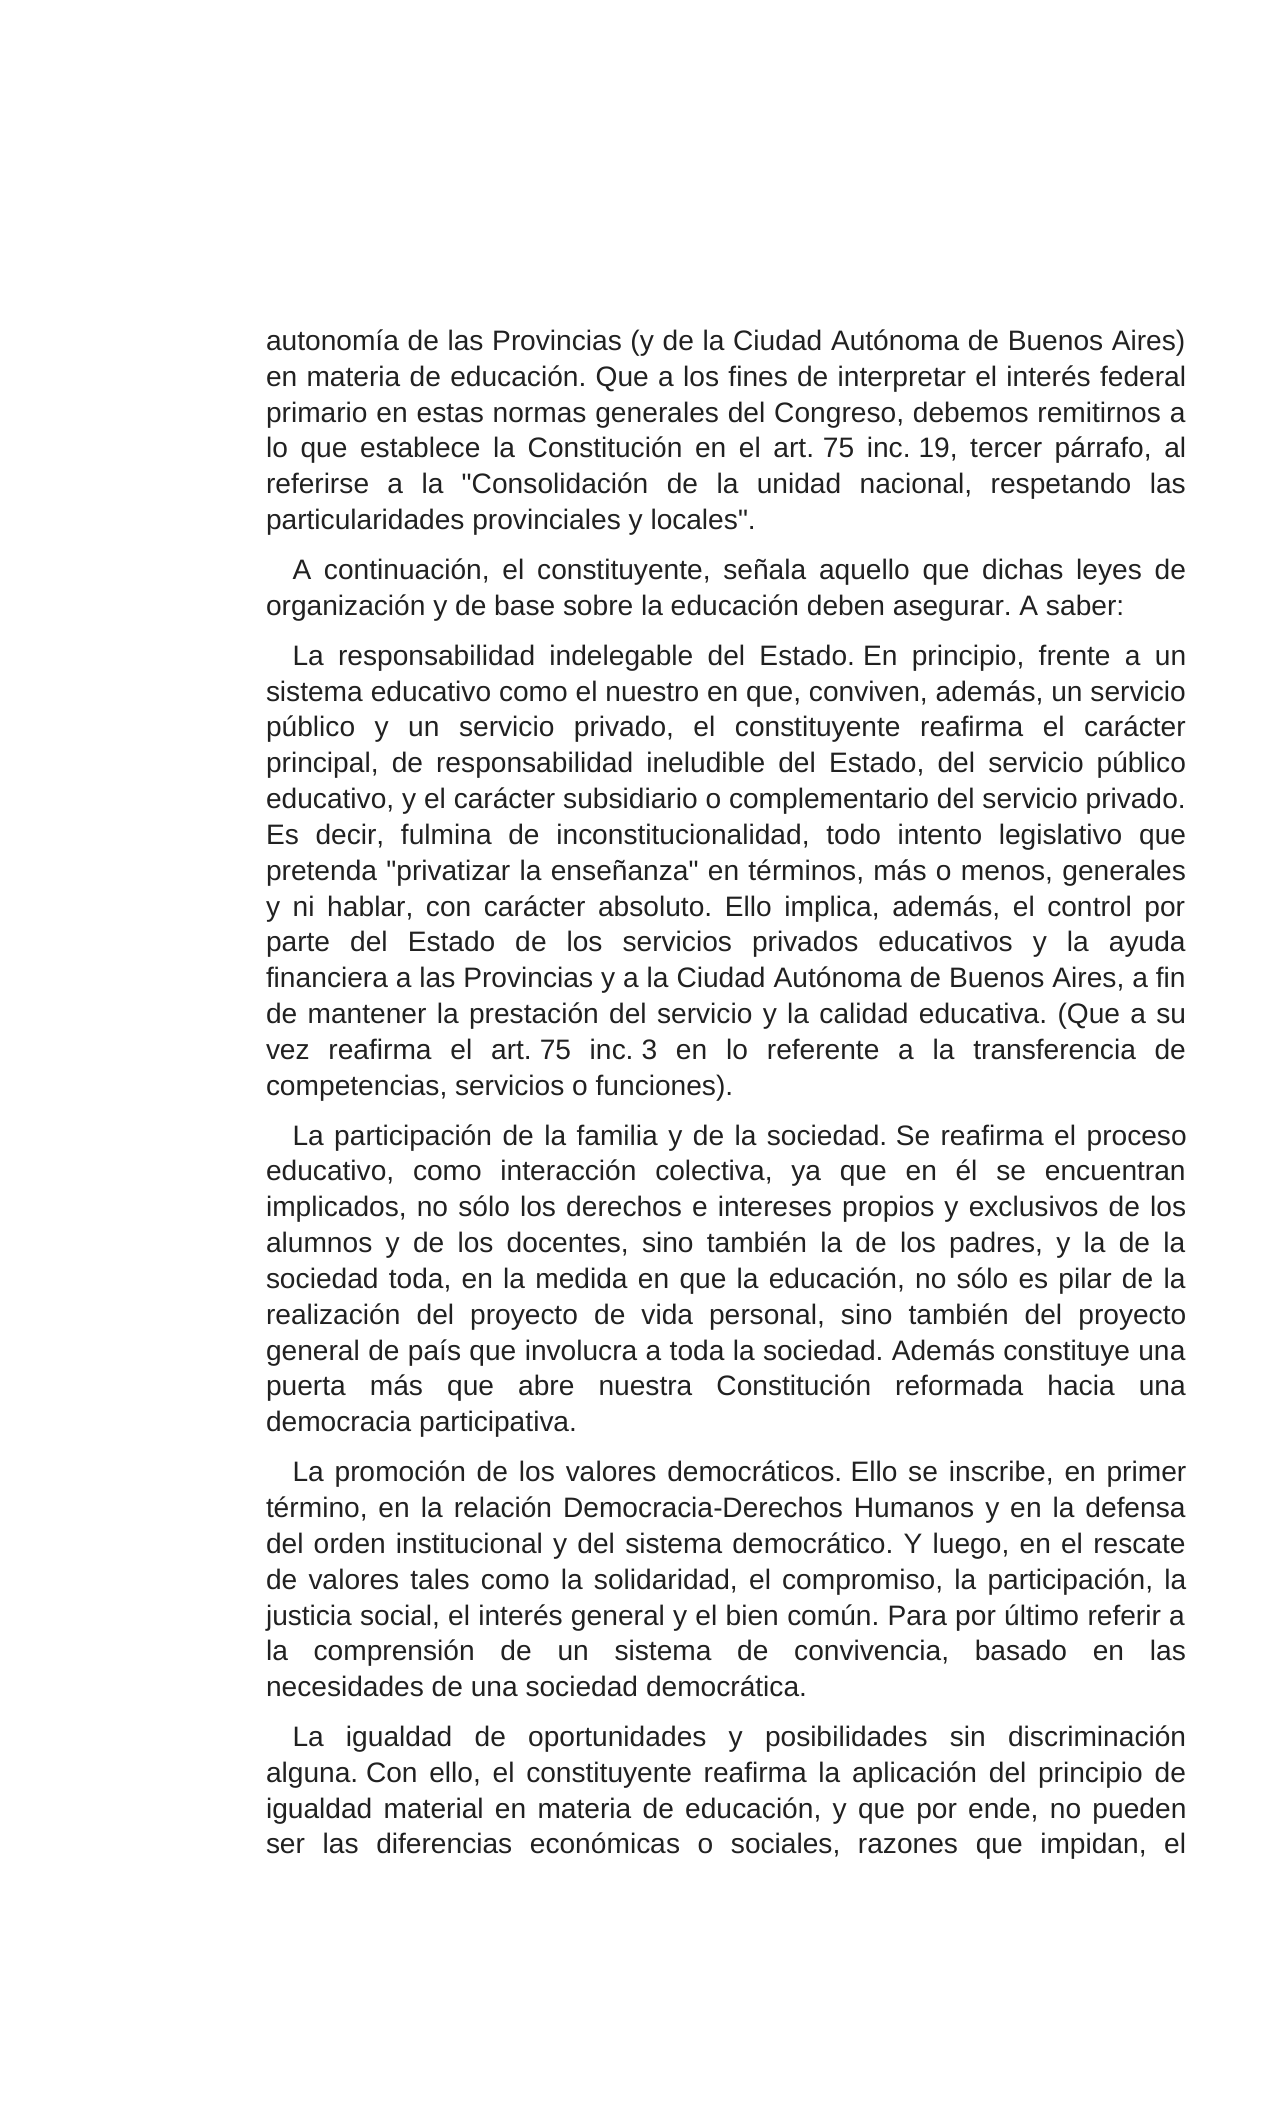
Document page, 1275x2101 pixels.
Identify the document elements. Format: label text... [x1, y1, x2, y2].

text La promoción de los valores democráticos. Ello se inscribe, en primer término, en la relación Democracia-Derechos Humanos y en la defensa del orden institucional y del sistema democrático. Y luego, en el rescate de valores tales como la solidaridad, el compromiso, la participación, la justicia social, el interés general y el bien común. Para por último referir a la comprensión de un sistema de convivencia, basado en las necesidades de una sociedad democrática. [266, 1456, 1186, 1702]
text La responsabilidad indelegable del Estado. En principio, frente a un sistema educativo como el nuestro en que, conviven, además, un servicio público y un servicio privado, el constituyente reafirma el carácter principal, de responsabilidad ineludible del Estado, del servicio público educativo, y el carácter subsidiario o complementario del servicio privado. Es decir, fulmina de inconstitucionalidad, todo intento legislativo que pretenda "privatizar la enseñanza" en términos, más o menos, generales y ni hablar, con carácter absoluto. Ello implica, además, el control por parte del Estado de los servicios privados educativos y la ayuda financiera a las Provincias y a la Ciudad Autónoma de Buenos Aires, a fin de mantener la prestación del servicio y la calidad educativa. (Que a su vez reafirma el art. 75 inc. 3 en lo referente a la transferencia de competencias, servicios o funciones). [266, 639, 1186, 1101]
text autonomía de las Provincias (y de la Ciudad Autónoma de Buenos Aires) en materia de educación. Que a los fines de interpretar el interés federal primario en estas normas generales del Congreso, debemos remitirnos a lo que establece la Constitución en el art. 75 inc. 19, tercer párrafo, al referirse a la "Consolidación de la unidad nacional, respetando las particularidades provinciales y locales". [266, 325, 1186, 535]
text A continuación, el constituyente, señala aquello que dichas leyes de organización y de base sobre la educación deben asegurar. A saber: [266, 554, 1186, 621]
text La igualdad de oportunidades y posibilidades sin discriminación alguna. Con ello, el constituyente reafirma la aplicación del principio de igualdad material en materia de educación, y que por ende, no pueden ser las diferencias económicas o sociales, razones que impidan, el [266, 1721, 1186, 1860]
text La participación de la familia y de la sociedad. Se reafirma el proceso educativo, como interacción colectiva, ya que en él se encuentran implicados, no sólo los derechos e intereses propios y exclusivos de los alumnos y de los docentes, sino también la de los padres, y la de la sociedad toda, en la medida en que la educación, no sólo es pilar de la realización del proyecto de vida personal, sino también del proyecto general de país que involucra a toda la sociedad. Además constituye una puerta más que abre nuestra Constitución reformada hacia una democracia participativa. [266, 1119, 1186, 1438]
